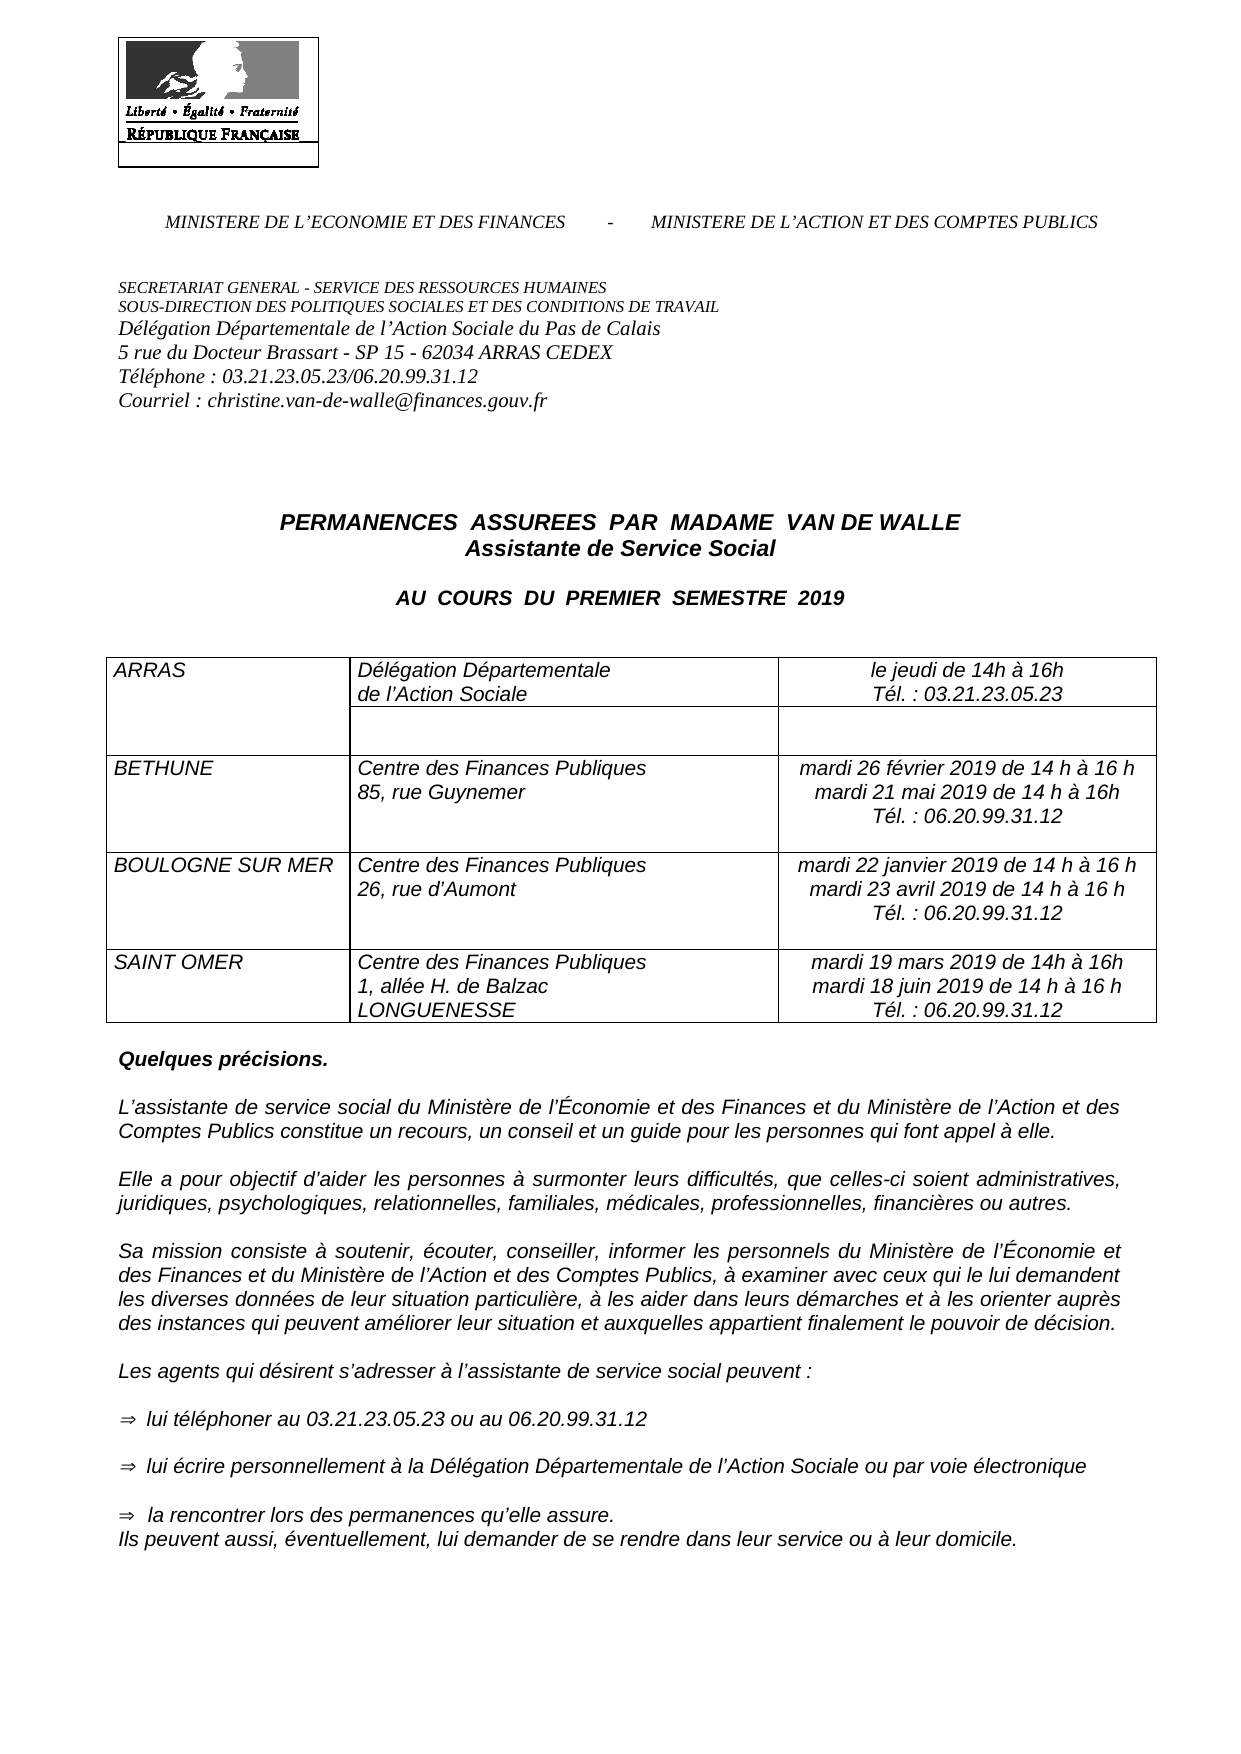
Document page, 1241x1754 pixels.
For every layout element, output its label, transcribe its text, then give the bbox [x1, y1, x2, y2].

text  lui téléphoner au 03.21.23.05.23 ou au 06.20.99.31.12 [118, 1406, 1122, 1430]
table_cell Centre des Finances Publiques 85, rue Guynemer [351, 756, 778, 852]
text MINISTERE DE L’ECONOMIE ET DES FINANCES - MINISTERE DE L’ACTION ET DES COMPTES PUBLICS [118, 211, 1122, 232]
text 5 rue du Docteur Brassart - SP 15 - 62034 ARRAS CEDEX [118, 340, 1122, 364]
text Ils peuvent aussi, éventuellement, lui demander de se rendre dans leur service ou à leur domicile. [118, 1526, 1122, 1550]
table_cell [779, 707, 1156, 755]
table_cell Centre des Finances Publiques 26, rue d’Aumont [351, 853, 778, 949]
text Sa mission consiste à soutenir, écouter, conseiller, informer les personnels du Ministère de l’Économie et des Finances et du Ministère de l’Action et des Comptes Publics, à examiner avec ceux qui le lui demandent les diverses données de leur situation particulière, à les aider dans leurs démarches et à les orienter auprès des instances qui peuvent améliorer leur situation et auxquelles appartient finalement le pouvoir de décision. [118, 1239, 1122, 1334]
subtitle Assistante de Service Social [118, 535, 1122, 561]
picture [125, 38, 300, 142]
table_cell mardi 19 mars 2019 de 14h à 16h mardi 18 juin 2019 de 14 h à 16 h Tél. : 06.20.99.31.12 [779, 950, 1156, 1022]
text PERMANENCES ASSUREES PAR MADAME VAN DE WALLE [118, 509, 1122, 535]
table_header Délégation Départementale de l’Action Sociale [351, 658, 778, 706]
table_cell BETHUNE [107, 756, 349, 852]
table_header [119, 38, 125, 141]
text Délégation Départementale de l’Action Sociale du Pas de Calais [118, 316, 1122, 340]
table_cell Centre des Finances Publiques 1, allée H. de Balzac LONGUENESSE [351, 950, 778, 1022]
text L’assistante de service social du Ministère de l’Économie et des Finances et du Ministère de l’Action et des Comptes Publics constitue un recours, un conseil et un guide pour les personnes qui font appel à elle. [118, 1095, 1122, 1143]
text Quelques précisions. [118, 1047, 1122, 1071]
text Téléphone : 03.21.23.05.23/06.20.99.31.12 [118, 364, 1122, 388]
table_header [300, 38, 318, 141]
subtitle SECRETARIAT GENERAL - SERVICE DES RESSOURCES HUMAINES [118, 278, 1122, 297]
text AU COURS DU PREMIER SEMESTRE 2019 [118, 585, 1122, 609]
table_cell [107, 706, 349, 755]
table_cell [119, 143, 318, 166]
subtitle Courriel : christine.van-de-walle@finances.gouv.fr [118, 388, 1122, 412]
text SOUS-DIRECTION DES POLITIQUES SOCIALES ET DES CONDITIONS DE TRAVAIL [118, 297, 1122, 316]
table_cell SAINT OMER [107, 950, 349, 1022]
table_cell BOULOGNE SUR MER [107, 853, 349, 949]
table_cell [351, 707, 778, 755]
table_cell mardi 26 février 2019 de 14 h à 16 h mardi 21 mai 2019 de 14 h à 16h Tél. : 06.20.99.31.12 [779, 756, 1156, 852]
text Elle a pour objectif d’aider les personnes à surmonter leurs difficultés, que celles-ci soient administratives, juridiques, psychologiques, relationnelles, familiales, médicales, professionnelles, financières ou autres. [118, 1167, 1122, 1215]
table_header ARRAS [107, 658, 349, 706]
table_header le jeudi de 14h à 16h Tél. : 03.21.23.05.23 [779, 658, 1156, 706]
list la rencontrer lors des permanences qu’elle assure. [118, 1502, 1122, 1526]
table_cell mardi 22 janvier 2019 de 14 h à 16 h mardi 23 avril 2019 de 14 h à 16 h Tél. : 06.20.99.31.12 [779, 853, 1156, 949]
text  lui écrire personnellement à la Délégation Départementale de l’Action Sociale ou par voie électronique [118, 1454, 1122, 1478]
text Les agents qui désirent s’adresser à l’assistante de service social peuvent : [118, 1358, 1122, 1382]
